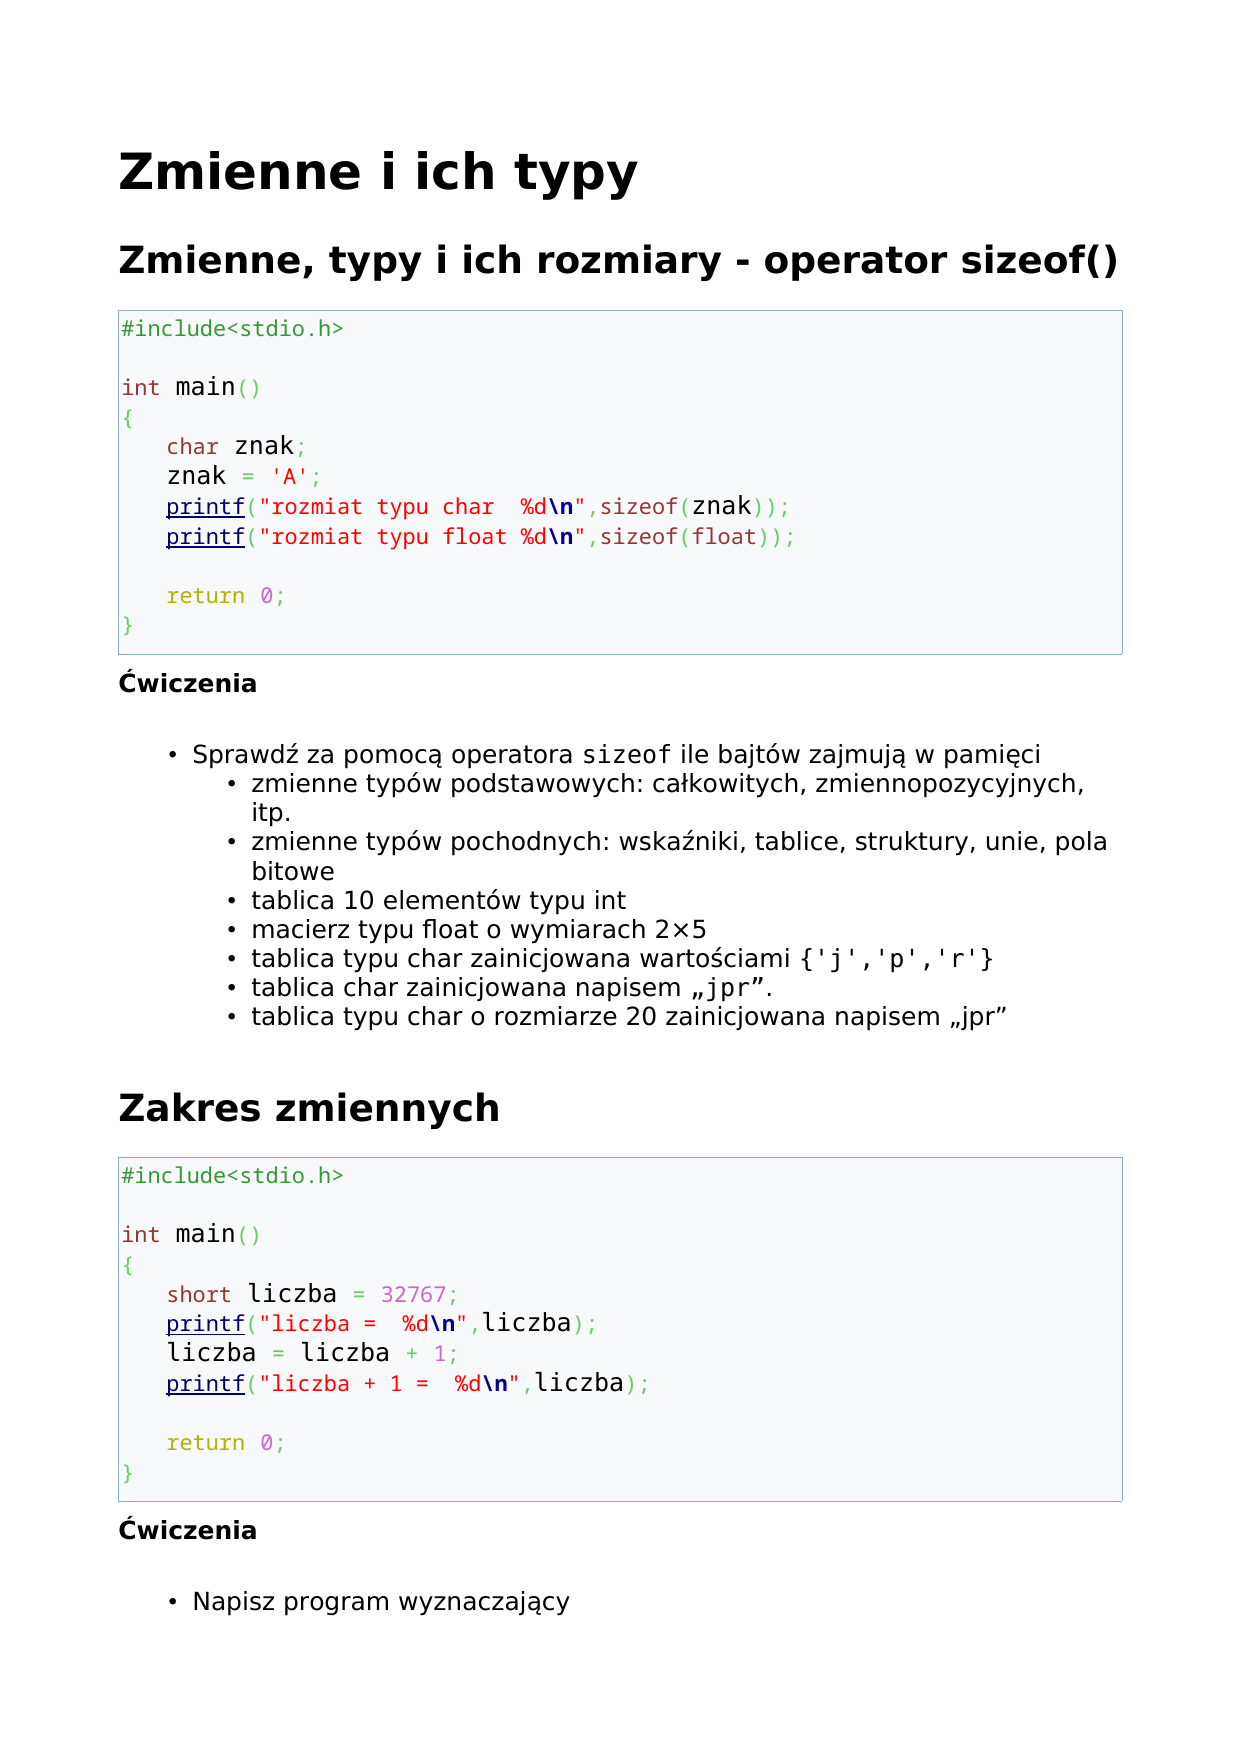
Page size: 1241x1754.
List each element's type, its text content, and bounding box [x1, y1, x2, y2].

text Ćwiczenia [118, 1516, 1122, 1545]
table_header #include<stdio.h> int main() { char znak; znak = 'A'; printf("rozmiat typu char %d\n",sizeof(znak)); printf("rozmiat typu float %d\n",sizeof(float)); return 0; } [119, 311, 1122, 654]
subtitle Zakres zmiennych [118, 1086, 1122, 1130]
list tablica typu char zainicjowana wartościami {'j','p','r'} [236, 944, 1122, 973]
list tablica typu char o rozmiarze 20 zainicjowana napisem „jpr” [236, 1002, 1122, 1032]
list Sprawdź za pomocą operatora sizeof ile bajtów zajmują w pamięci [177, 740, 1122, 769]
list zmienne typów pochodnych: wskaźniki, tablice, struktury, unie, pola bitowe [236, 827, 1122, 886]
subtitle Zmienne i ich typy [118, 143, 1122, 201]
list macierz typu float o wymiarach 2×5 [236, 915, 1122, 944]
list zmienne typów podstawowych: całkowitych, zmiennopozycyjnych, itp. [236, 769, 1122, 827]
subtitle Zmienne, typy i ich rozmiary - operator sizeof() [118, 239, 1122, 282]
list Napisz program wyznaczający [177, 1587, 1122, 1616]
list tablica char zainicjowana napisem „jpr”. [236, 973, 1122, 1002]
list tablica 10 elementów typu int [236, 886, 1122, 915]
table_header #include<stdio.h> int main() { short liczba = 32767; printf("liczba = %d\n",liczba); liczba = liczba + 1; printf("liczba + 1 = %d\n",liczba); return 0; } [119, 1158, 1122, 1501]
text Ćwiczenia [118, 669, 1122, 698]
